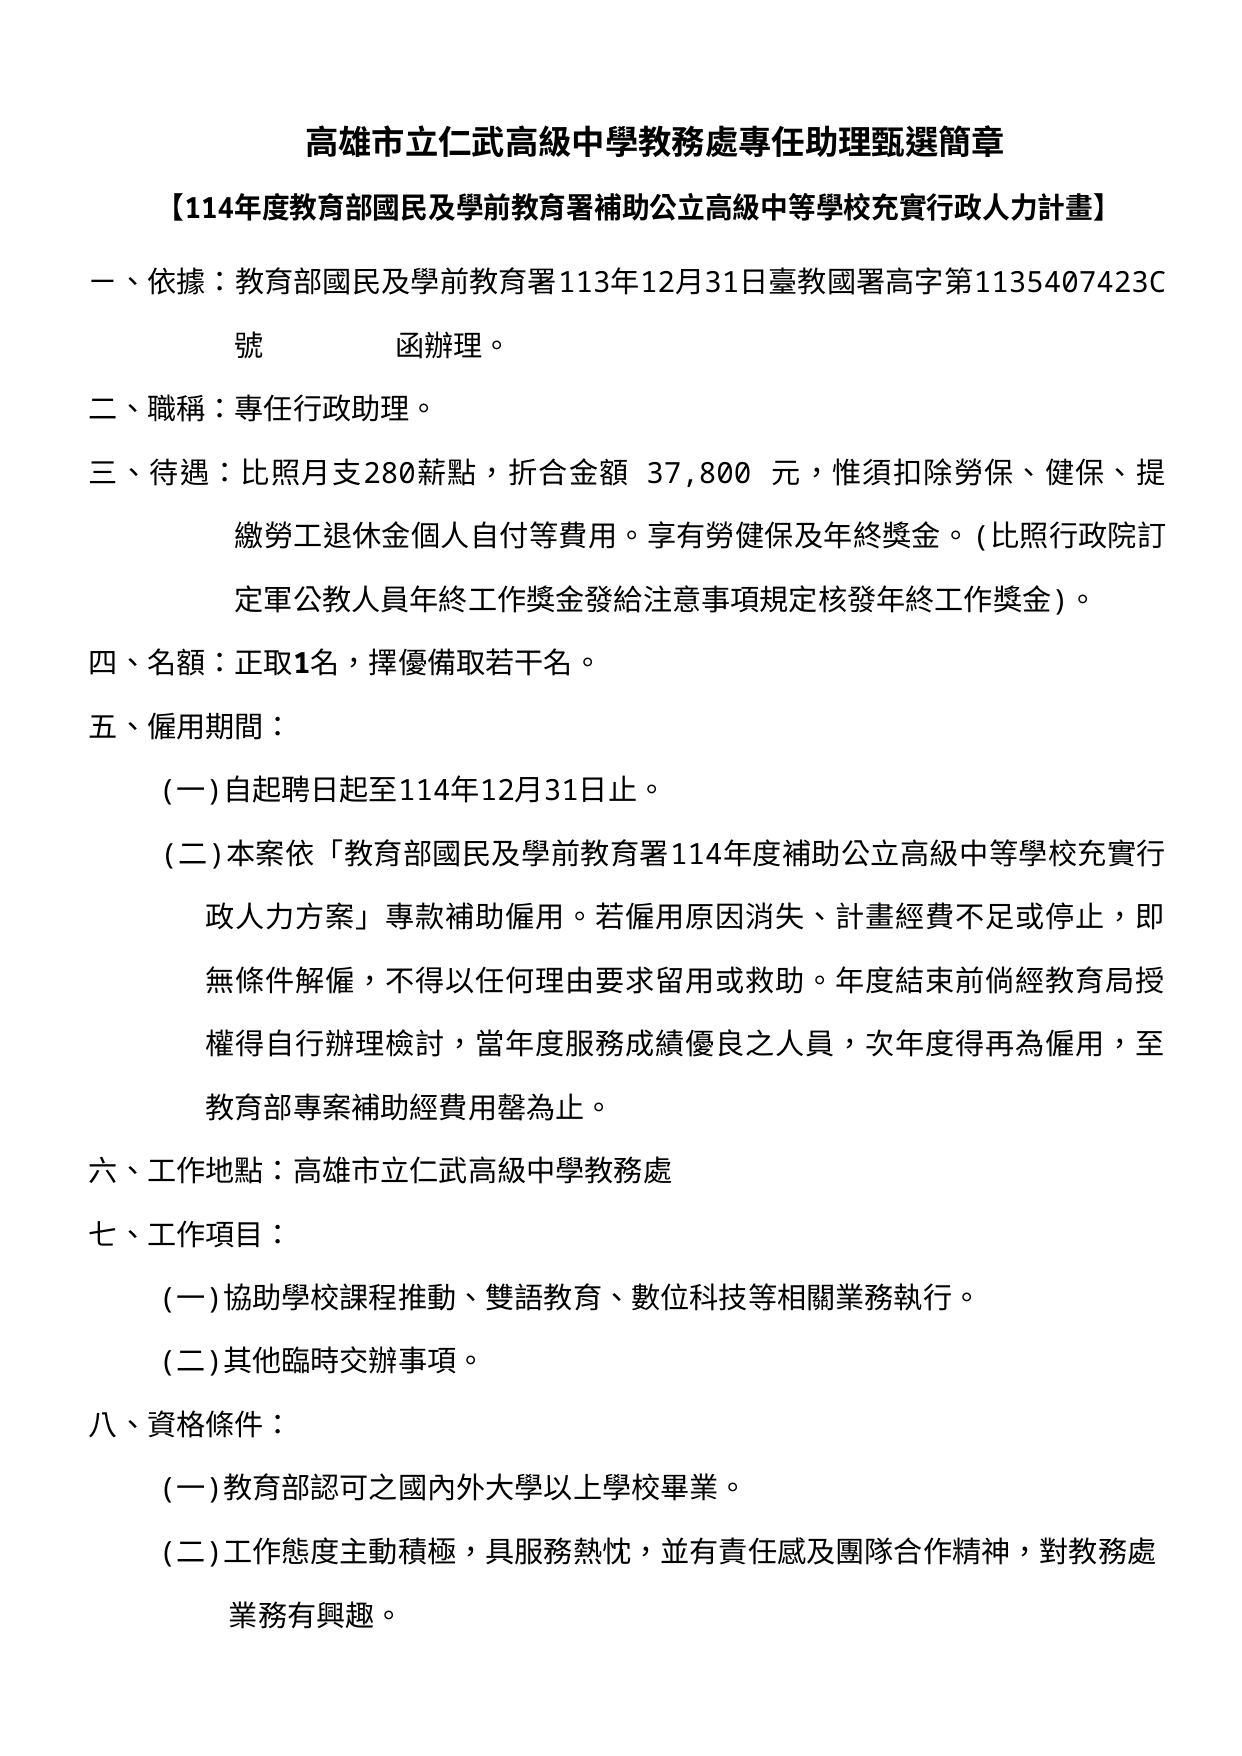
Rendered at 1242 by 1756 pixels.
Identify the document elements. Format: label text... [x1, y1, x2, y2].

text 五、僱用期間： [89, 703, 1167, 746]
text (二)其他臨時交辦事項。 [89, 1338, 1167, 1380]
text 七、工作項目： [89, 1211, 1167, 1253]
text 六、工作地點：高雄市立仁武高級中學教務處 [89, 1148, 1167, 1190]
text ㄧ、依據：教育部國民及學前教育署113年12月31日臺教國署高字第1135407423C號 函辦理。 [89, 259, 1167, 364]
text (二)本案依「教育部國民及學前教育署114年度補助公立高級中等學校充實行政人力方案」專款補助僱用。若僱用原因消失、計畫經費不足或停止，即無條件解僱，不得以任何理由要求留用或救助。年度結束前倘經教育局授權得自行辦理檢討，當年度服務成績優良之人員，次年度得再為僱用，至教育部專案補助經費用罄為止。 [89, 830, 1167, 1126]
text 業務有興趣。 [89, 1592, 1167, 1634]
subtitle 高雄市立仁武高級中學教務處專任助理甄選簡章 [143, 118, 1167, 164]
text 四、名額：正取1名，擇優備取若干名。 [89, 640, 1167, 682]
text (一)自起聘日起至114年12月31日止。 [89, 767, 1167, 809]
text 【114年度教育部國民及學前教育署補助公立高級中等學校充實行政人力計畫】 [111, 185, 1167, 227]
text (二)工作態度主動積極，具服務熱忱，並有責任感及團隊合作精神，對教務處 [89, 1528, 1167, 1571]
text 三、待遇：比照月支280薪點，折合金額 37,800 元，惟須扣除勞保、健保、提 繳勞工退休金個人自付等費用。享有勞健保及年終獎金。(比照行政院訂定軍公教人員年終工作獎金發給注意事項規定核發年終工作獎金)。 [89, 449, 1167, 619]
text 二、職稱：專任行政助理。 [89, 386, 1167, 428]
text (一)協助學校課程推動、雙語教育、數位科技等相關業務執行。 [89, 1274, 1167, 1317]
text (一)教育部認可之國內外大學以上學校畢業。 [89, 1465, 1167, 1507]
text 八、資格條件： [89, 1402, 1167, 1444]
